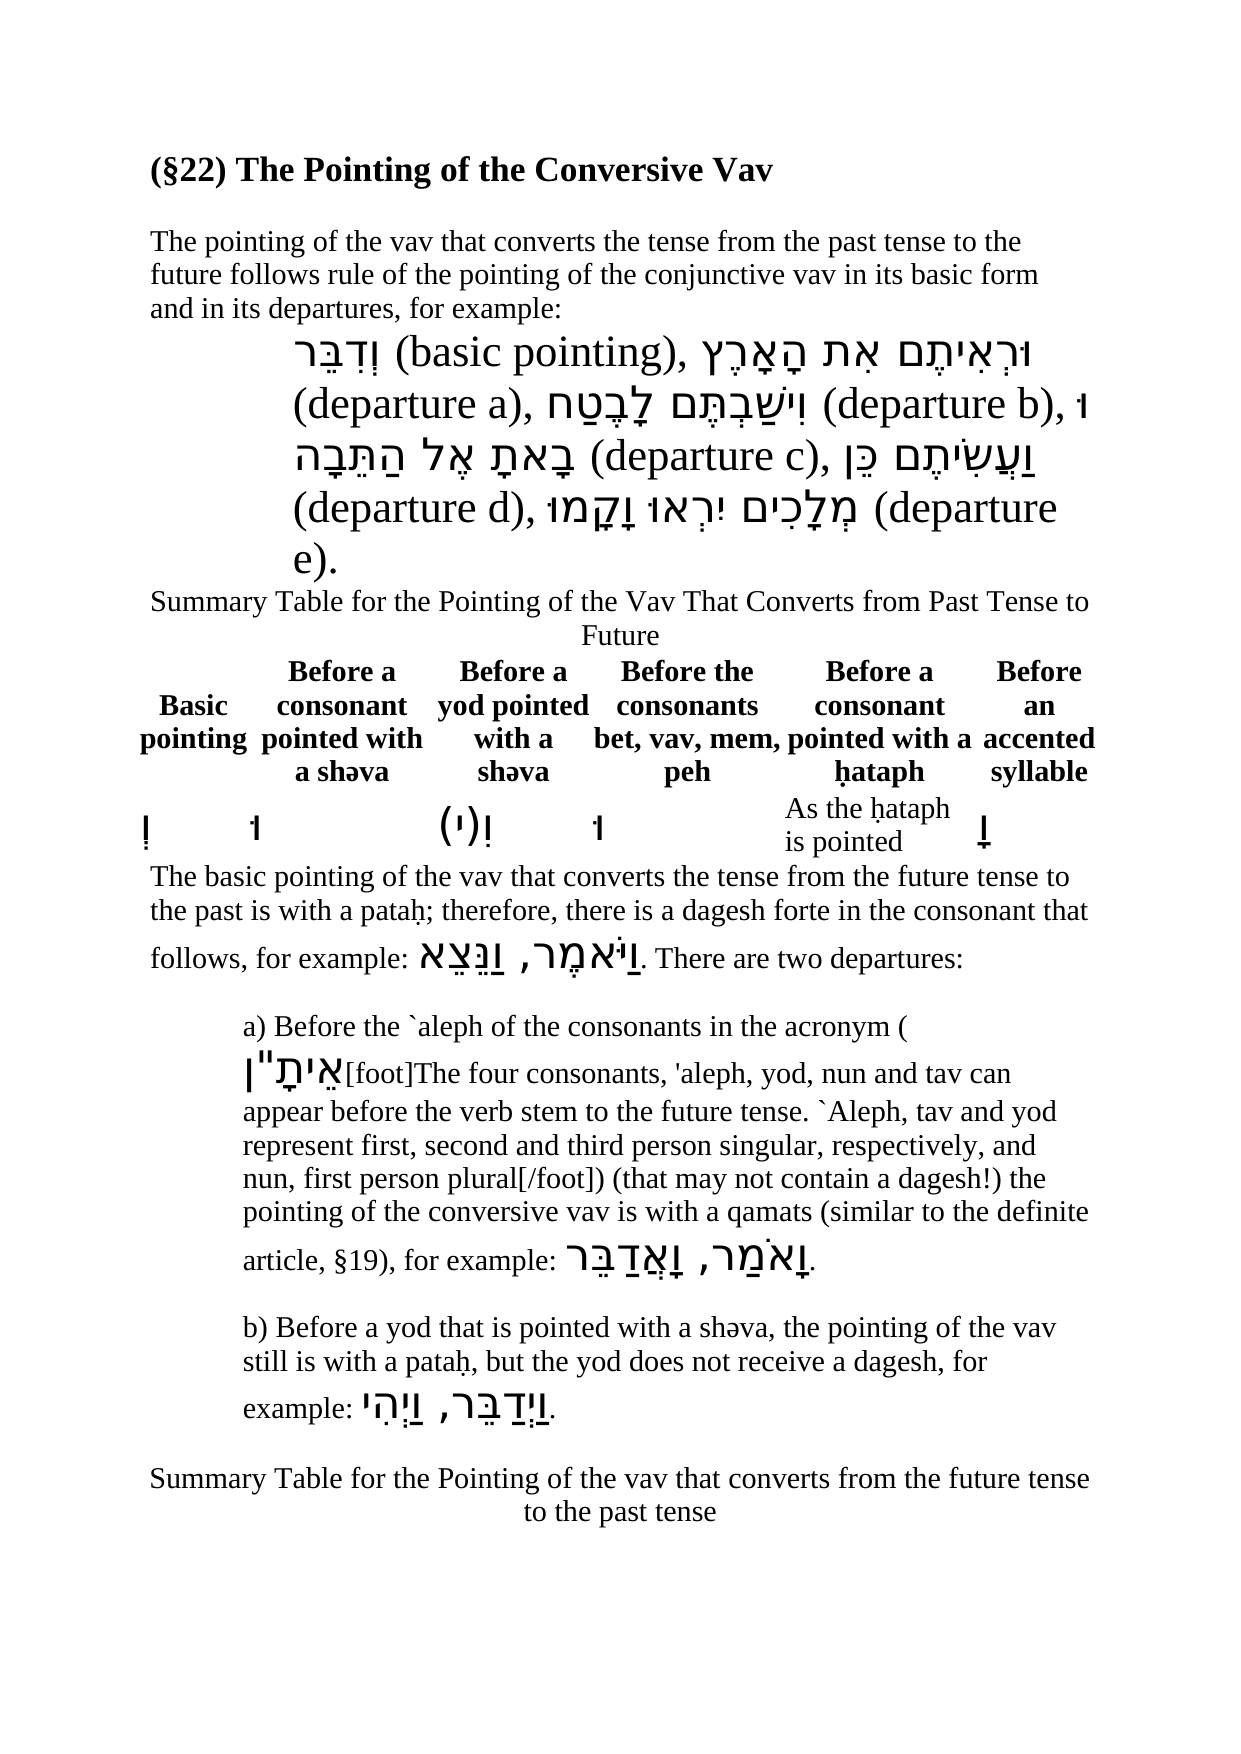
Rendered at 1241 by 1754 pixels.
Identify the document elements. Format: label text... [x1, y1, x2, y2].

table_cell וָ [976, 790, 1102, 860]
table_cell Before a consonant pointed with a ḥataph [783, 653, 976, 790]
text The basic pointing of the vav that converts the tense from the future tense to the past is with a pataḥ; therefore, there is a dagesh forte in the consonant that follows, for example: וַיֹּאמֶר, וַנֵּצֵא. There are two departures: [150, 860, 1090, 979]
table_header Summary Table for the Pointing of the vav that converts from the future tense to the past tense [136, 1460, 1104, 1529]
text The pointing of the vav that converts the tense from the past tense to the future follows rule of the pointing of the conjunctive vav in its basic form and in its departures, for example: [150, 224, 1090, 325]
text b) Before a yod that is pointed with a shəva, the pointing of the vav still is with a pataḥ, but the yod does not receive a dagesh, for example: וַיְדַבֵּר, וַיְהִי. [197, 1311, 1090, 1429]
table_cell וְ [138, 790, 249, 860]
table_cell As the ḥataph is pointed [783, 790, 976, 860]
table_cell Basic pointing [138, 653, 249, 790]
subtitle (§22) The Pointing of the Conversive Vav [150, 150, 1090, 189]
table_cell וּ [592, 790, 783, 860]
table_cell וִ(י)‏ [435, 790, 592, 860]
table_cell Before the consonants bet, vav, mem, peh [592, 653, 783, 790]
table_cell Before an accented syllable [976, 653, 1102, 790]
text a) Before the `aleph of the consonants in the acronym (אֵיתָ"ן[foot]The four consonants, 'aleph, yod, nun and tav can appear before the verb stem to the future tense. `Aleph, tav and yod represent first, second and third person singular, respectively, and nun, first person plural[/foot]) (that may not contain a dagesh!) the pointing of the conversive vav is with a qamats (similar to the definite article, §19), for example: וָאֹמַר, וָאֲדַבֵּר. [197, 1009, 1090, 1281]
table_cell וּ [249, 790, 435, 860]
table_cell Before a consonant pointed with a shəva [249, 653, 435, 790]
text וְדִבֵּר (basic pointing), וּרְאִיתֶם אִת הָאָרֶץ (departure a), וִישַׁבְתֶּם לָבֶטַח (departure b), וּבָאתָ אֶל הַתֵּבָה (departure c), וַעֲשִֹיתֶם כֵּן (departure d), מְלָכִים יִרְאוּ וָקָמוּ (departure e). [228, 325, 1090, 583]
table_cell Before a yod pointed with a shəva [435, 653, 592, 790]
table_header Summary Table for the Pointing of the Vav That Converts from Past Tense to Future [138, 583, 1102, 653]
